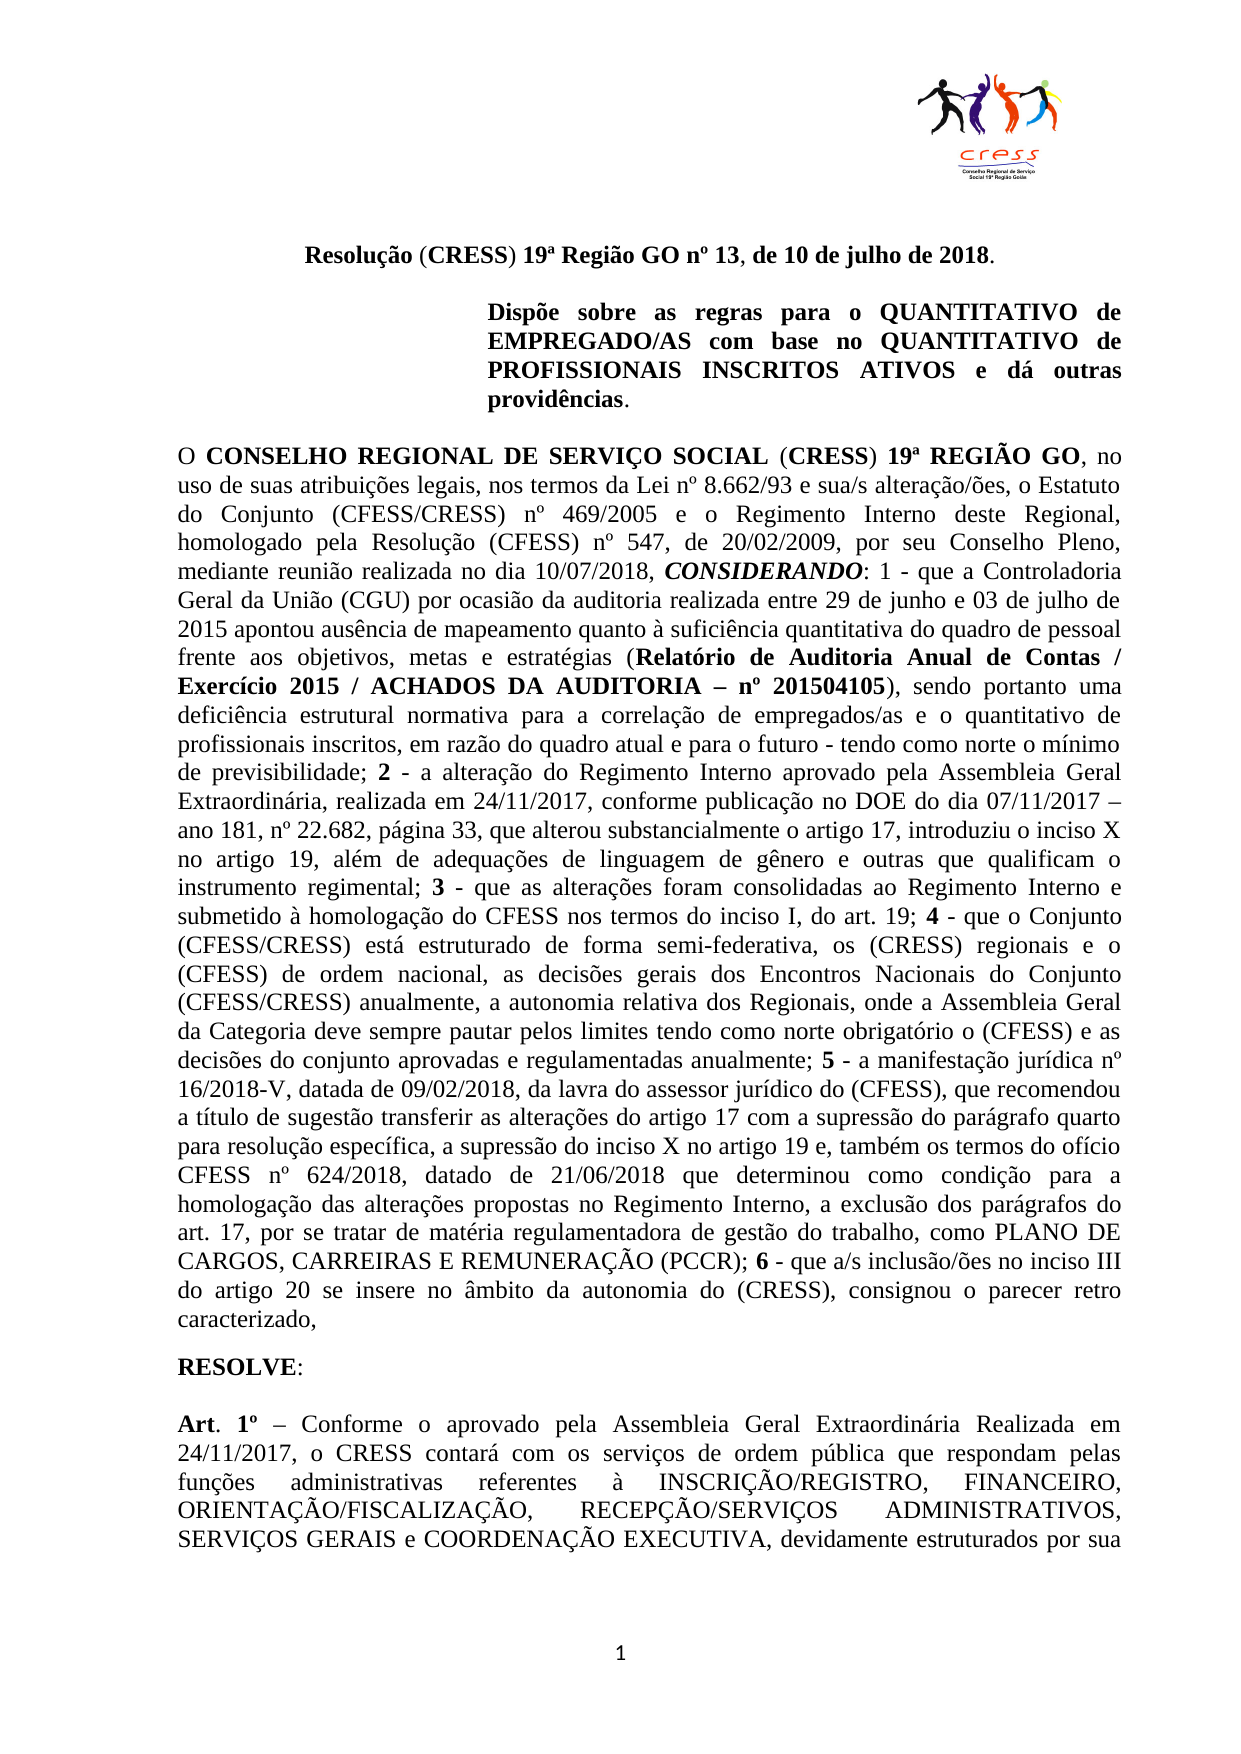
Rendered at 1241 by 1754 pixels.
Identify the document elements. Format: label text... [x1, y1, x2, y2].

text RESOLVE: [177, 1352, 1122, 1380]
text Art. 1º – Conforme o aprovado pela Assembleia Geral Extraordinária Realizada em 24/11/2017, o CRESS contará com os serviços de ordem pública que respondam pelas funções administrativas referentes à INSCRIÇÃO/REGISTRO, FINANCEIRO, ORIENTAÇÃO/FISCALIZAÇÃO, RECEPÇÃO/SERVIÇOS ADMINISTRATIVOS, SERVIÇOS GERAIS e COORDENAÇÃO EXECUTIVA, devidamente estruturados por sua [177, 1409, 1122, 1553]
text O CONSELHO REGIONAL DE SERVIÇO SOCIAL (CRESS) 19ª REGIÃO GO, no uso de suas atribuições legais, nos termos da Lei nº 8.662/93 e sua/s alteração/ões, o Estatuto do Conjunto (CFESS/CRESS) nº 469/2005 e o Regimento Interno deste Regional, homologado pela Resolução (CFESS) nº 547, de 20/02/2009, por seu Conselho Pleno, mediante reunião realizada no dia 10/07/2018, CONSIDERANDO: 1 - que a Controladoria Geral da União (CGU) por ocasião da auditoria realizada entre 29 de junho e 03 de julho de 2015 apontou ausência de mapeamento quanto à suficiência quantitativa do quadro de pessoal frente aos objetivos, metas e estratégias (Relatório de Auditoria Anual de Contas / Exercício 2015 / ACHADOS DA AUDITORIA – nº 201504105), sendo portanto uma deficiência estrutural normativa para a correlação de empregados/as e o quantitativo de profissionais inscritos, em razão do quadro atual e para o futuro - tendo como norte o mínimo de previsibilidade; 2 - a alteração do Regimento Interno aprovado pela Assembleia Geral Extraordinária, realizada em 24/11/2017, conforme publicação no DOE do dia 07/11/2017 – ano 181, nº 22.682, página 33, que alterou substancialmente o artigo 17, introduziu o inciso X no artigo 19, além de adequações de linguagem de gênero e outras que qualificam o instrumento regimental; 3 - que as alterações foram consolidadas ao Regimento Interno e submetido à homologação do CFESS nos termos do inciso I, do art. 19; 4 - que o Conjunto (CFESS/CRESS) está estruturado de forma semi-federativa, os (CRESS) regionais e o (CFESS) de ordem nacional, as decisões gerais dos Encontros Nacionais do Conjunto (CFESS/CRESS) anualmente, a autonomia relativa dos Regionais, onde a Assembleia Geral da Categoria deve sempre pautar pelos limites tendo como norte obrigatório o (CFESS) e as decisões do conjunto aprovadas e regulamentadas anualmente; 5 - a manifestação jurídica nº 16/2018-V, datada de 09/02/2018, da lavra do assessor jurídico do (CFESS), que recomendou a título de sugestão transferir as alterações do artigo 17 com a supressão do parágrafo quarto para resolução específica, a supressão do inciso X no artigo 19 e, também os termos do ofício CFESS nº 624/2018, datado de 21/06/2018 que determinou como condição para a homologação das alterações propostas no Regimento Interno, a exclusão dos parágrafos do art. 17, por se tratar de matéria regulamentadora de gestão do trabalho, como PLANO DE CARGOS, CARREIRAS E REMUNERAÇÃO (PCCR); 6 - que a/s inclusão/ões no inciso III do artigo 20 se insere no âmbito da autonomia do (CRESS), consignou o parecer retro caracterizado, [177, 441, 1122, 1332]
picture [913, 73, 1064, 183]
text Resolução (CRESS) 19ª Região GO nº 13, de 10 de julho de 2018. [177, 240, 1122, 269]
text Dispõe sobre as regras para o QUANTITATIVO de EMPREGADO/AS com base no QUANTITATIVO de PROFISSIONAIS INSCRITOS ATIVOS e dá outras providências. [487, 297, 1122, 412]
